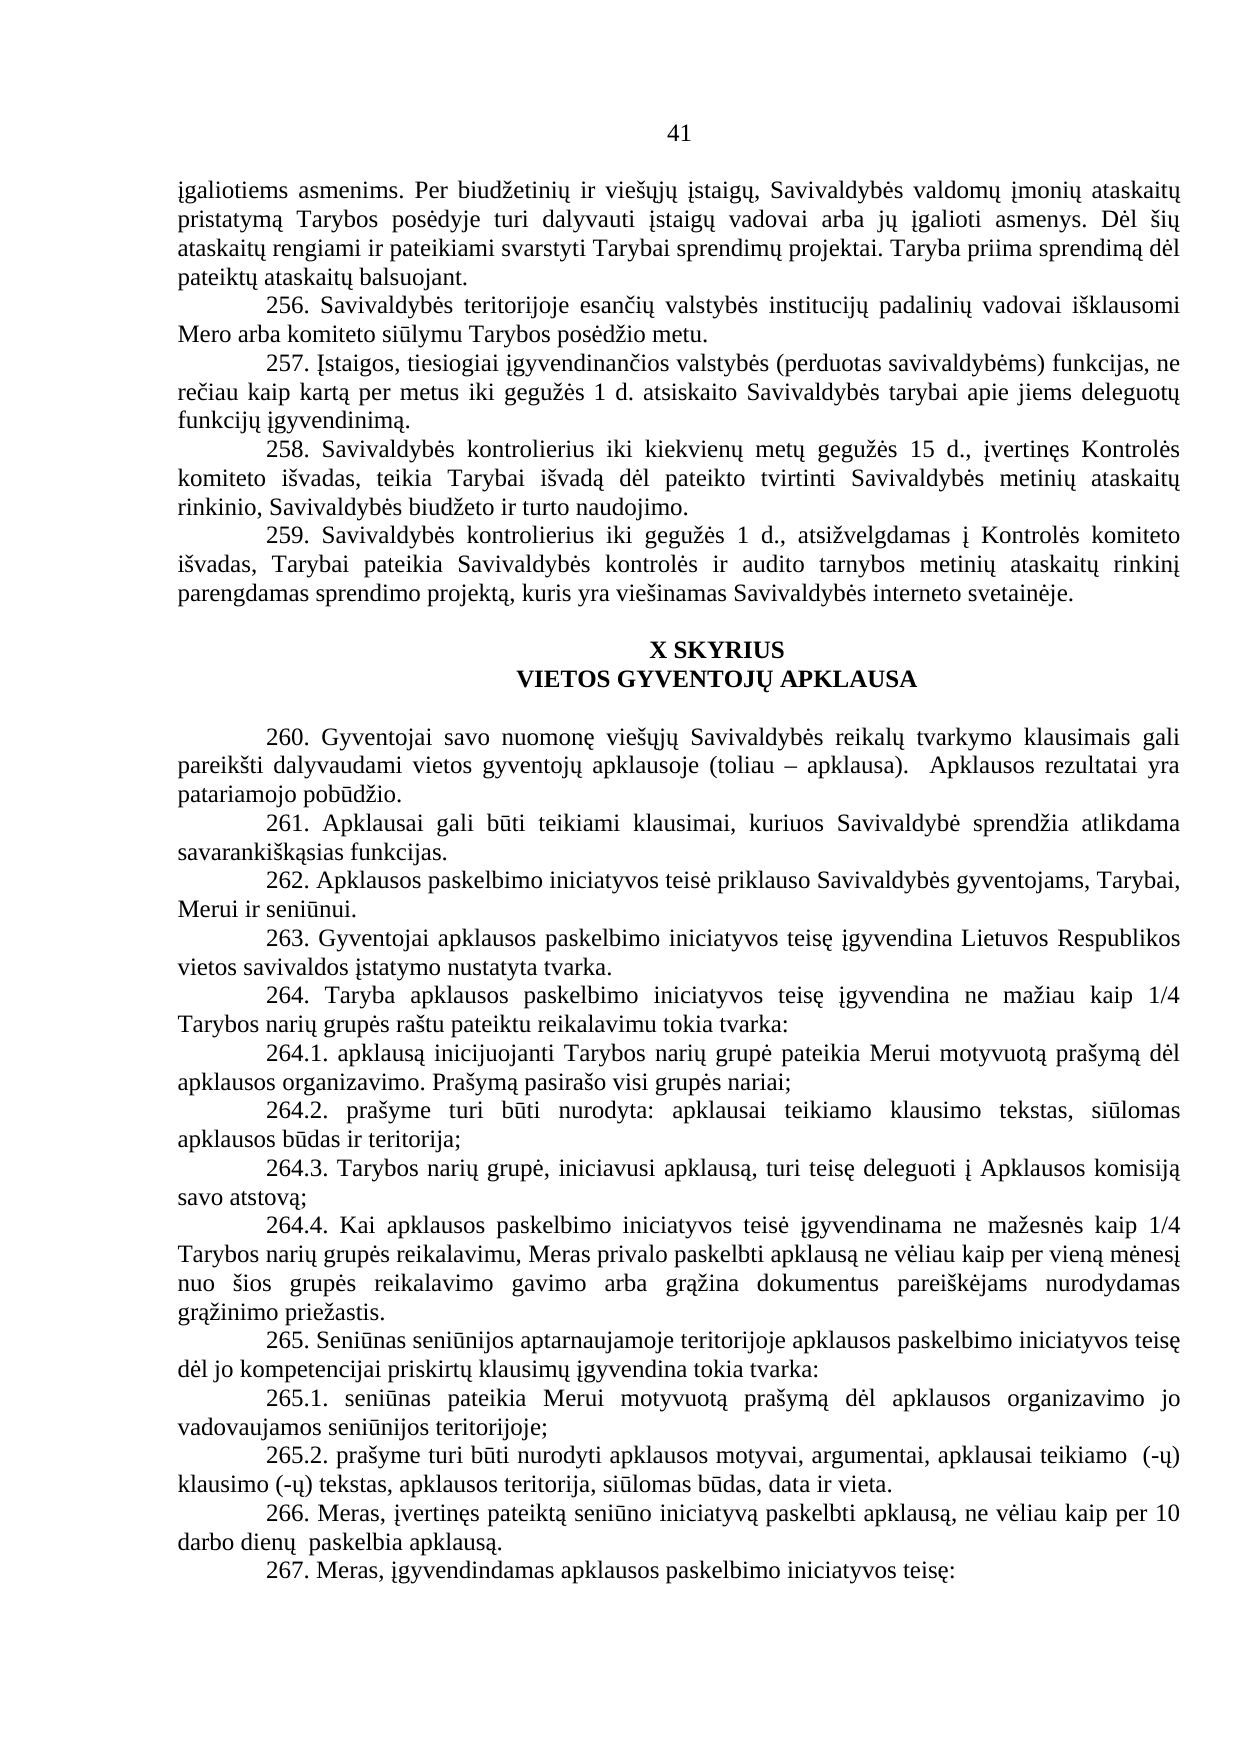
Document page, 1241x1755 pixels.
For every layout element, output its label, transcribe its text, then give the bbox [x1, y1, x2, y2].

text 264. Taryba apklausos paskelbimo iniciatyvos teisę įgyvendina ne mažiau kaip 1/4 Tarybos narių grupės raštu pateiktu reikalavimu tokia tvarka: [177, 981, 1181, 1038]
text 265.1. seniūnas pateikia Merui motyvuotą prašymą dėl apklausos organizavimo jo vadovaujamos seniūnijos teritorijoje; [177, 1383, 1181, 1441]
text 264.2. prašyme turi būti nurodyta: apklausai teikiamo klausimo tekstas, siūlomas apklausos būdas ir teritorija; [177, 1096, 1181, 1153]
text 265. Seniūnas seniūnijos aptarnaujamoje teritorijoje apklausos paskelbimo iniciatyvos teisę dėl jo kompetencijai priskirtų klausimų įgyvendina tokia tvarka: [177, 1326, 1181, 1383]
text 266. Meras, įvertinęs pateiktą seniūno iniciatyvą paskelbti apklausą, ne vėliau kaip per 10 darbo dienų paskelbia apklausą. [177, 1498, 1181, 1556]
text 264.4. Kai apklausos paskelbimo iniciatyvos teisė įgyvendinama ne mažesnės kaip 1/4 Tarybos narių grupės reikalavimu, Meras privalo paskelbti apklausą ne vėliau kaip per vieną mėnesį nuo šios grupės reikalavimo gavimo arba grąžina dokumentus pareiškėjams nurodydamas grąžinimo priežastis. [177, 1211, 1181, 1326]
text 260. Gyventojai savo nuomonę viešųjų Savivaldybės reikalų tvarkymo klausimais gali pareikšti dalyvaudami vietos gyventojų apklausoje (toliau – apklausa). Apklausos rezultatai yra patariamojo pobūdžio. [177, 722, 1181, 808]
text 257. Įstaigos, tiesiogiai įgyvendinančios valstybės (perduotas savivaldybėms) funkcijas, ne rečiau kaip kartą per metus iki gegužės 1 d. atsiskaito Savivaldybės tarybai apie jiems deleguotų funkcijų įgyvendinimą. [177, 348, 1181, 434]
text 258. Savivaldybės kontrolierius iki kiekvienų metų gegužės 15 d., įvertinęs Kontrolės komiteto išvadas, teikia Tarybai išvadą dėl pateikto tvirtinti Savivaldybės metinių ataskaitų rinkinio, Savivaldybės biudžeto ir turto naudojimo. [177, 434, 1181, 521]
text 256. Savivaldybės teritorijoje esančių valstybės institucijų padalinių vadovai išklausomi Mero arba komiteto siūlymu Tarybos posėdžio metu. [177, 291, 1181, 348]
text 262. Apklausos paskelbimo iniciatyvos teisė priklauso Savivaldybės gyventojams, Tarybai, Merui ir seniūnui. [177, 866, 1181, 923]
text 261. Apklausai gali būti teikiami klausimai, kuriuos Savivaldybė sprendžia atlikdama savarankiškąsias funkcijas. [177, 808, 1181, 866]
text 264.1. apklausą inicijuojanti Tarybos narių grupė pateikia Merui motyvuotą prašymą dėl apklausos organizavimo. Prašymą pasirašo visi grupės nariai; [177, 1038, 1181, 1096]
text 264.3. Tarybos narių grupė, iniciavusi apklausą, turi teisę deleguoti į Apklausos komisiją savo atstovą; [177, 1153, 1181, 1211]
text X SKYRIUS [177, 636, 1181, 664]
text įgaliotiems asmenims. Per biudžetinių ir viešųjų įstaigų, Savivaldybės valdomų įmonių ataskaitų pristatymą Tarybos posėdyje turi dalyvauti įstaigų vadovai arba jų įgalioti asmenys. Dėl šių ataskaitų rengiami ir pateikiami svarstyti Tarybai sprendimų projektai. Taryba priima sprendimą dėl pateiktų ataskaitų balsuojant. [177, 176, 1181, 291]
text 265.2. prašyme turi būti nurodyti apklausos motyvai, argumentai, apklausai teikiamo (-ų) klausimo (-ų) tekstas, apklausos teritorija, siūlomas būdas, data ir vieta. [177, 1441, 1181, 1498]
text 267. Meras, įgyvendindamas apklausos paskelbimo iniciatyvos teisę: [177, 1556, 1181, 1584]
text VIETOS GYVENTOJŲ APKLAUSA [177, 664, 1181, 693]
text 263. Gyventojai apklausos paskelbimo iniciatyvos teisę įgyvendina Lietuvos Respublikos vietos savivaldos įstatymo nustatyta tvarka. [177, 923, 1181, 981]
text 259. Savivaldybės kontrolierius iki gegužės 1 d., atsižvelgdamas į Kontrolės komiteto išvadas, Tarybai pateikia Savivaldybės kontrolės ir audito tarnybos metinių ataskaitų rinkinį parengdamas sprendimo projektą, kuris yra viešinamas Savivaldybės interneto svetainėje. [177, 521, 1181, 607]
